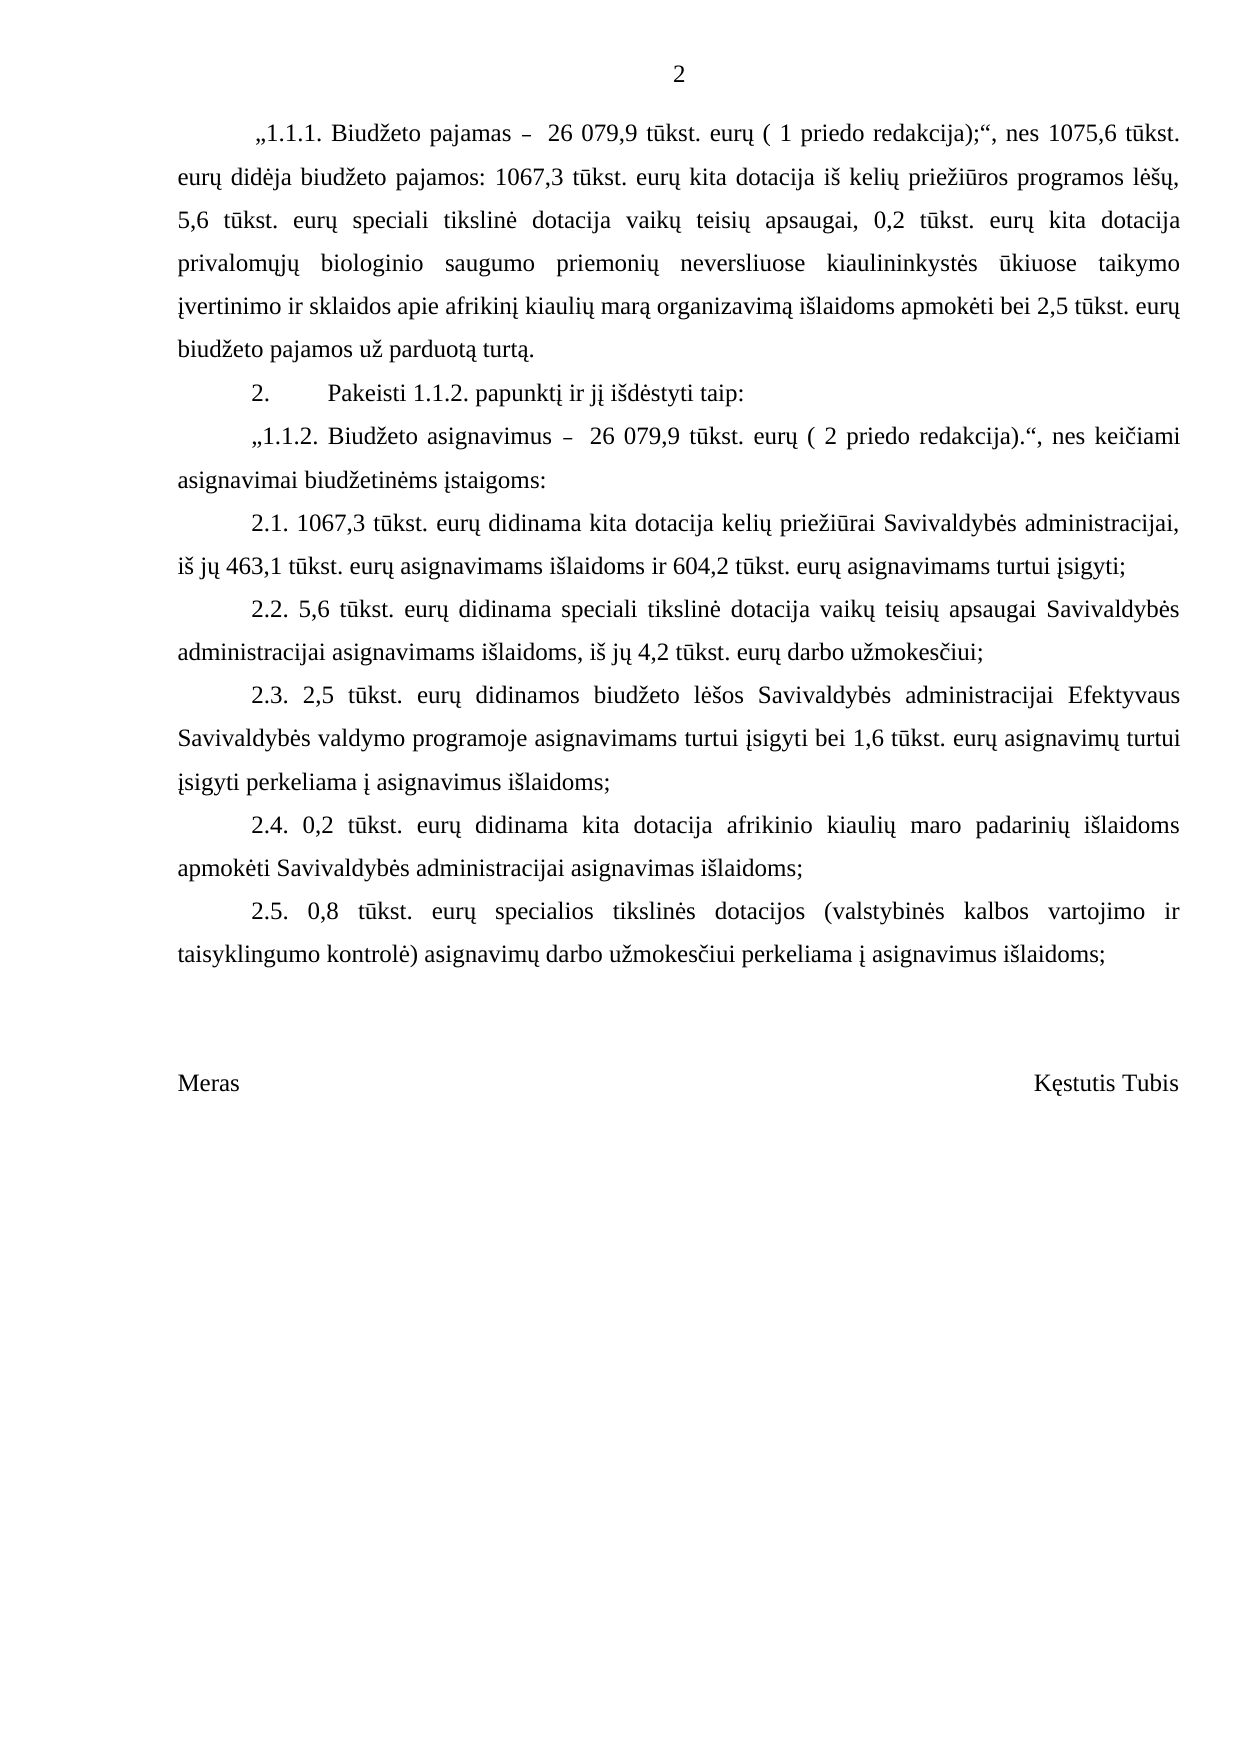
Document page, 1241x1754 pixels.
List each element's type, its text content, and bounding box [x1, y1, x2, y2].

text 2.3. 2,5 tūkst. eurų didinamos biudžeto lėšos Savivaldybės administracijai Efektyvaus Savivaldybės valdymo programoje asignavimams turtui įsigyti bei 1,6 tūkst. eurų asignavimų turtui įsigyti perkeliama į asignavimus išlaidoms; [177, 680, 1181, 795]
text „1.1.2. Biudžeto asignavimus – 26 079,9 tūkst. eurų ( 2 priedo redakcija).“, nes keičiami asignavimai biudžetinėms įstaigoms: [177, 421, 1181, 493]
text 2.1. 1067,3 tūkst. eurų didinama kita dotacija kelių priežiūrai Savivaldybės administracijai, iš jų 463,1 tūkst. eurų asignavimams išlaidoms ir 604,2 tūkst. eurų asignavimams turtui įsigyti; [177, 508, 1181, 580]
text „1.1.1. Biudžeto pajamas – 26 079,9 tūkst. eurų ( 1 priedo redakcija);“, nes 1075,6 tūkst. eurų didėja biudžeto pajamos: 1067,3 tūkst. eurų kita dotacija iš kelių priežiūros programos lėšų, 5,6 tūkst. eurų speciali tikslinė dotacija vaikų teisių apsaugai, 0,2 tūkst. eurų kita dotacija privalomųjų biologinio saugumo priemonių neversliuose kiaulininkystės ūkiuose taikymo įvertinimo ir sklaidos apie afrikinį kiaulių marą organizavimą išlaidoms apmokėti bei 2,5 tūkst. eurų biudžeto pajamos už parduotą turtą. [177, 118, 1181, 363]
text Meras Kęstutis Tubis [177, 1068, 1181, 1097]
text 2.2. 5,6 tūkst. eurų didinama speciali tikslinė dotacija vaikų teisių apsaugai Savivaldybės administracijai asignavimams išlaidoms, iš jų 4,2 tūkst. eurų darbo užmokesčiui; [177, 594, 1181, 666]
text 2.4. 0,2 tūkst. eurų didinama kita dotacija afrikinio kiaulių maro padarinių išlaidoms apmokėti Savivaldybės administracijai asignavimas išlaidoms; [177, 810, 1181, 882]
text 2. Pakeisti 1.1.2. papunktį ir jį išdėstyti taip: [177, 378, 1181, 406]
text 2.5. 0,8 tūkst. eurų specialios tikslinės dotacijos (valstybinės kalbos vartojimo ir taisyklingumo kontrolė) asignavimų darbo užmokesčiui perkeliama į asignavimus išlaidoms; [177, 896, 1181, 968]
